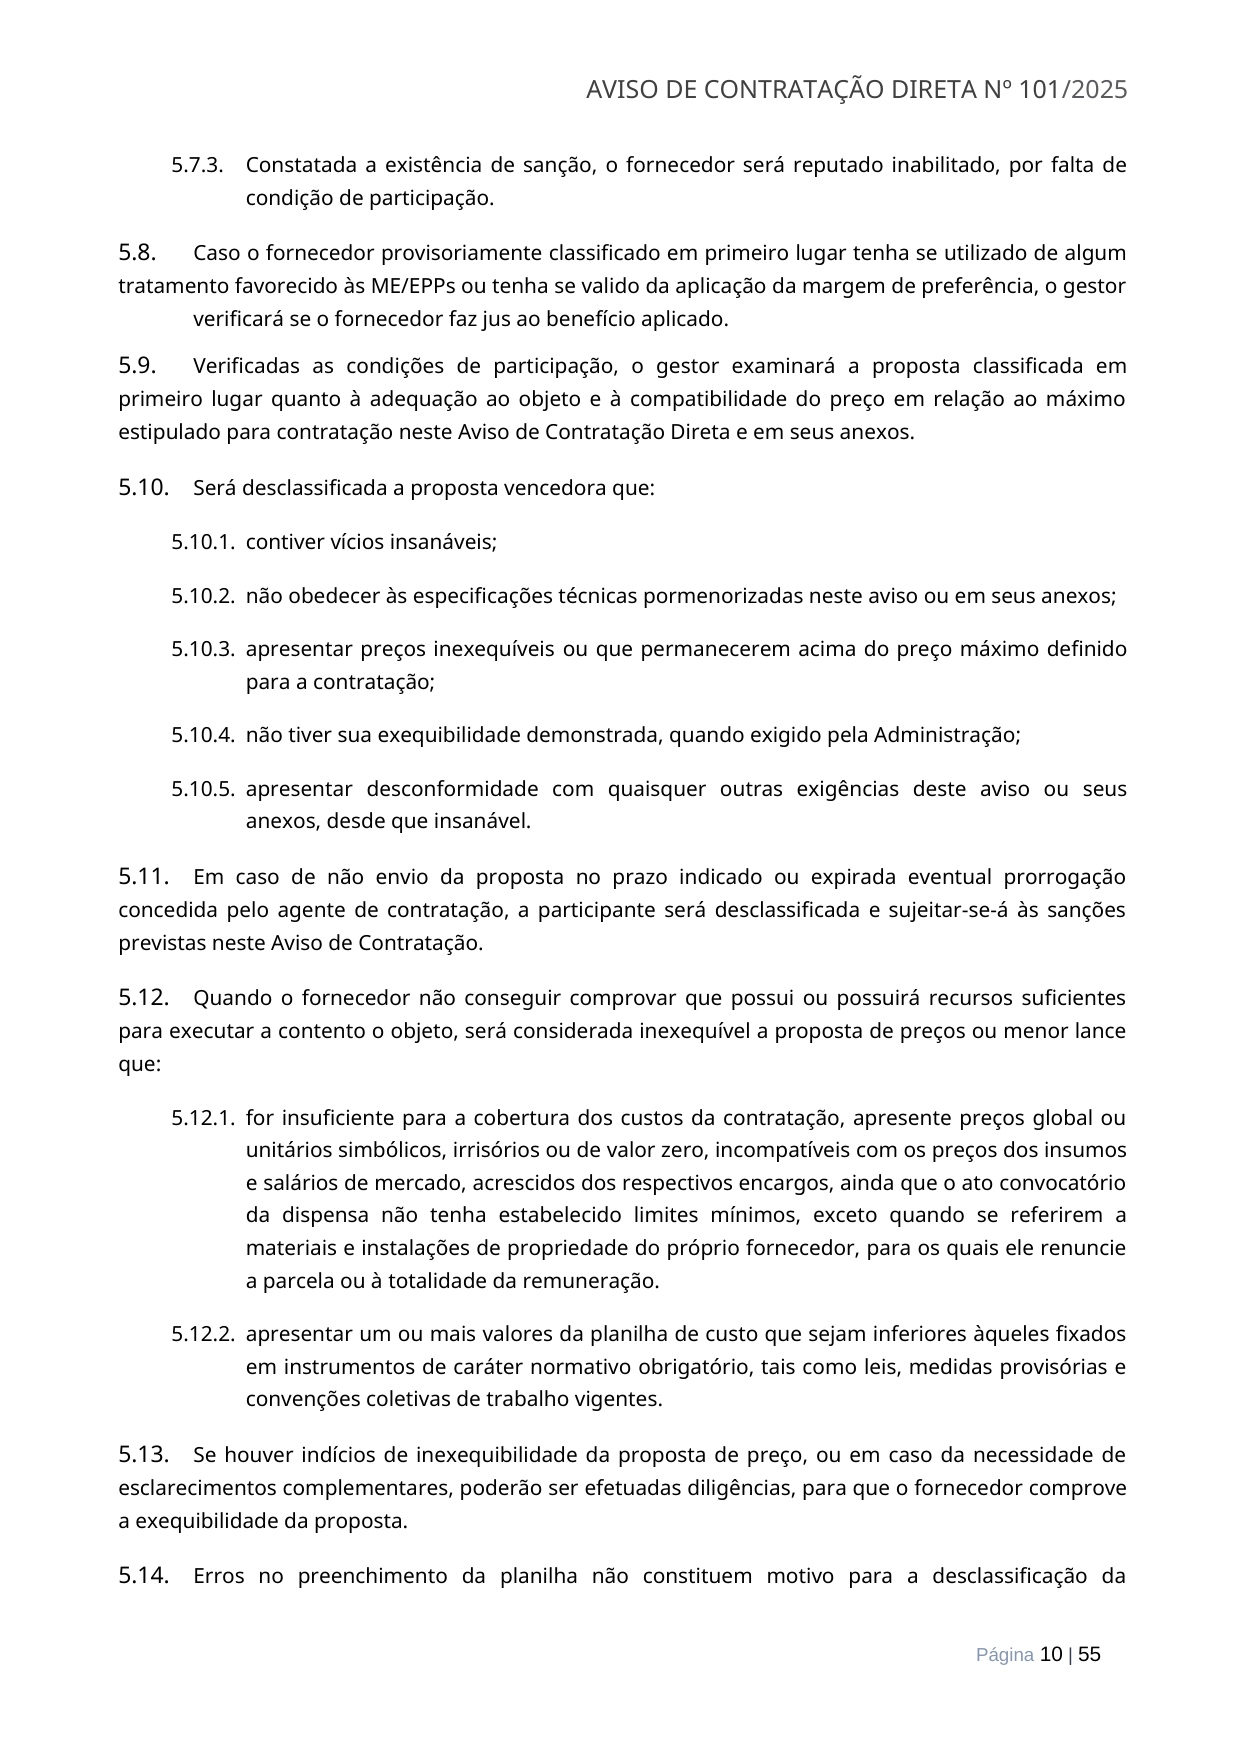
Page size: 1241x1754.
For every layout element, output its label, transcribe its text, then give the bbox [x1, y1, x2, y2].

list Erros no preenchimento da planilha não constituem motivo para a desclassificação da [118, 1559, 1128, 1591]
list não obedecer às especificações técnicas pormenorizadas neste aviso ou em seus anexos; [171, 581, 1128, 609]
list contiver vícios insanáveis; [171, 527, 1128, 556]
list Verificadas as condições de participação, o gestor examinará a proposta classificada em primeiro lugar quanto à adequação ao objeto e à compatibilidade do preço em relação ao máximo estipulado para contratação neste Aviso de Contratação Direta e em seus anexos. [118, 349, 1128, 446]
list for insuficiente para a cobertura dos custos da contratação, apresente preços global ou unitários simbólicos, irrisórios ou de valor zero, incompatíveis com os preços dos insumos e salários de mercado, acrescidos dos respectivos encargos, ainda que o ato convocatório da dispensa não tenha estabelecido limites mínimos, exceto quando se referirem a materiais e instalações de propriedade do próprio fornecedor, para os quais ele renuncie a parcela ou à totalidade da remuneração. [171, 1103, 1128, 1294]
list Constatada a existência de sanção, o fornecedor será reputado inabilitado, por falta de condição de participação. [171, 150, 1128, 211]
list Caso o fornecedor provisoriamente classificado em primeiro lugar tenha se utilizado de algum tratamento favorecido às ME/EPPs ou tenha se valido da aplicação da margem de preferência, o gestor verificará se o fornecedor faz jus ao benefício aplicado. [118, 236, 1128, 332]
list Quando o fornecedor não conseguir comprovar que possui ou possuirá recursos suficientes para executar a contento o objeto, será considerada inexequível a proposta de preços ou menor lance que: [118, 981, 1128, 1078]
list Será desclassificada a proposta vencedora que: [118, 471, 1128, 502]
list não tiver sua exequibilidade demonstrada, quando exigido pela Administração; [171, 720, 1128, 749]
list Se houver indícios de inexequibilidade da proposta de preço, ou em caso da necessidade de esclarecimentos complementares, poderão ser efetuadas diligências, para que o fornecedor comprove a exequibilidade da proposta. [118, 1438, 1128, 1534]
list apresentar preços inexequíveis ou que permanecerem acima do preço máximo definido para a contratação; [171, 634, 1128, 695]
list apresentar desconformidade com quaisquer outras exigências deste aviso ou seus anexos, desde que insanável. [171, 774, 1128, 835]
list apresentar um ou mais valores da planilha de custo que sejam inferiores àqueles fixados em instrumentos de caráter normativo obrigatório, tais como leis, medidas provisórias e convenções coletivas de trabalho vigentes. [171, 1319, 1128, 1413]
list Em caso de não envio da proposta no prazo indicado ou expirada eventual prorrogação concedida pelo agente de contratação, a participante será desclassificada e sujeitar-se-á às sanções previstas neste Aviso de Contratação. [118, 860, 1128, 956]
